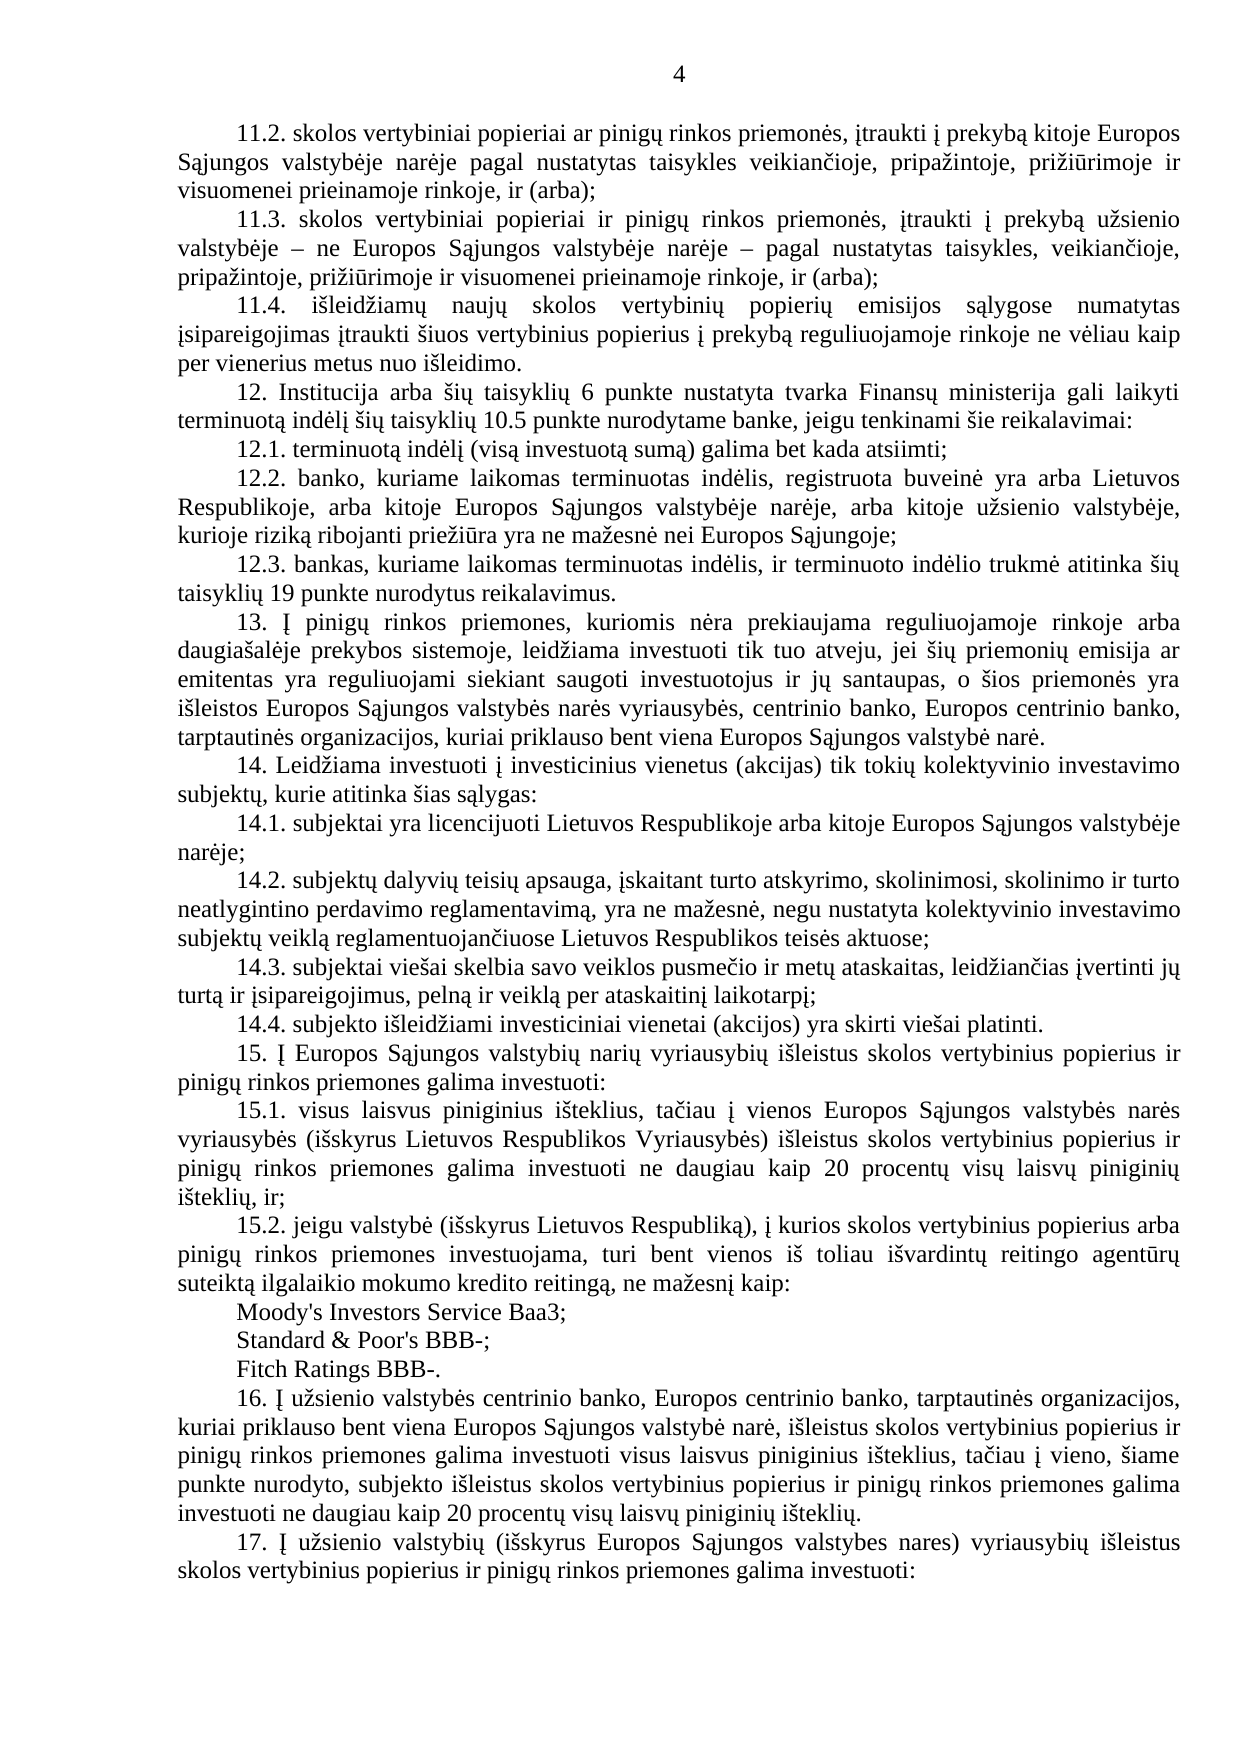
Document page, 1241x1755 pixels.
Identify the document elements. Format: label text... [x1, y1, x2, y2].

text 11.4. išleidžiamų naujų skolos vertybinių popierių emisijos sąlygose numatytas įsipareigojimas įtraukti šiuos vertybinius popierius į prekybą reguliuojamoje rinkoje ne vėliau kaip per vienerius metus nuo išleidimo. [177, 291, 1181, 377]
text 11.3. skolos vertybiniai popieriai ir pinigų rinkos priemonės, įtraukti į prekybą užsienio valstybėje – ne Europos Sąjungos valstybėje narėje – pagal nustatytas taisykles, veikiančioje, pripažintoje, prižiūrimoje ir visuomenei prieinamoje rinkoje, ir (arba); [177, 204, 1181, 291]
text 15.2. jeigu valstybė (išskyrus Lietuvos Respubliką), į kurios skolos vertybinius popierius arba pinigų rinkos priemones investuojama, turi bent vienos iš toliau išvardintų reitingo agentūrų suteiktą ilgalaikio mokumo kredito reitingą, ne mažesnį kaip: [177, 1211, 1181, 1297]
text 13. Į pinigų rinkos priemones, kuriomis nėra prekiaujama reguliuojamoje rinkoje arba daugiašalėje prekybos sistemoje, leidžiama investuoti tik tuo atveju, jei šių priemonių emisija ar emitentas yra reguliuojami siekiant saugoti investuotojus ir jų santaupas, o šios priemonės yra išleistos Europos Sąjungos valstybės narės vyriausybės, centrinio banko, Europos centrinio banko, tarptautinės organizacijos, kuriai priklauso bent viena Europos Sąjungos valstybė narė. [177, 607, 1181, 751]
text 12.1. terminuotą indėlį (visą investuotą sumą) galima bet kada atsiimti; [177, 434, 1181, 463]
text 14.2. subjektų dalyvių teisių apsauga, įskaitant turto atskyrimo, skolinimosi, skolinimo ir turto neatlygintino perdavimo reglamentavimą, yra ne mažesnė, negu nustatyta kolektyvinio investavimo subjektų veiklą reglamentuojančiuose Lietuvos Respublikos teisės aktuose; [177, 866, 1181, 952]
text 14. Leidžiama investuoti į investicinius vienetus (akcijas) tik tokių kolektyvinio investavimo subjektų, kurie atitinka šias sąlygas: [177, 751, 1181, 808]
text 11.2. skolos vertybiniai popieriai ar pinigų rinkos priemonės, įtraukti į prekybą kitoje Europos Sąjungos valstybėje narėje pagal nustatytas taisykles veikiančioje, pripažintoje, prižiūrimoje ir visuomenei prieinamoje rinkoje, ir (arba); [177, 118, 1181, 204]
text 17. Į užsienio valstybių (išskyrus Europos Sąjungos valstybes nares) vyriausybių išleistus skolos vertybinius popierius ir pinigų rinkos priemones galima investuoti: [177, 1527, 1181, 1584]
text Standard & Poor's BBB-; [177, 1326, 1181, 1354]
text Fitch Ratings BBB-. [177, 1354, 1181, 1383]
text 12.2. banko, kuriame laikomas terminuotas indėlis, registruota buveinė yra arba Lietuvos Respublikoje, arba kitoje Europos Sąjungos valstybėje narėje, arba kitoje užsienio valstybėje, kurioje riziką ribojanti priežiūra yra ne mažesnė nei Europos Sąjungoje; [177, 463, 1181, 549]
text 14.1. subjektai yra licencijuoti Lietuvos Respublikoje arba kitoje Europos Sąjungos valstybėje narėje; [177, 808, 1181, 866]
text Moody's Investors Service Baa3; [177, 1297, 1181, 1326]
text 15. Į Europos Sąjungos valstybių narių vyriausybių išleistus skolos vertybinius popierius ir pinigų rinkos priemones galima investuoti: [177, 1038, 1181, 1096]
text 12. Institucija arba šių taisyklių 6 punkte nustatyta tvarka Finansų ministerija gali laikyti terminuotą indėlį šių taisyklių 10.5 punkte nurodytame banke, jeigu tenkinami šie reikalavimai: [177, 377, 1181, 434]
text 12.3. bankas, kuriame laikomas terminuotas indėlis, ir terminuoto indėlio trukmė atitinka šių taisyklių 19 punkte nurodytus reikalavimus. [177, 549, 1181, 607]
text 14.3. subjektai viešai skelbia savo veiklos pusmečio ir metų ataskaitas, leidžiančias įvertinti jų turtą ir įsipareigojimus, pelną ir veiklą per ataskaitinį laikotarpį; [177, 952, 1181, 1009]
text 15.1. visus laisvus piniginius išteklius, tačiau į vienos Europos Sąjungos valstybės narės vyriausybės (išskyrus Lietuvos Respublikos Vyriausybės) išleistus skolos vertybinius popierius ir pinigų rinkos priemones galima investuoti ne daugiau kaip 20 procentų visų laisvų piniginių išteklių, ir; [177, 1096, 1181, 1211]
text 14.4. subjekto išleidžiami investiciniai vienetai (akcijos) yra skirti viešai platinti. [177, 1009, 1181, 1038]
text 16. Į užsienio valstybės centrinio banko, Europos centrinio banko, tarptautinės organizacijos, kuriai priklauso bent viena Europos Sąjungos valstybė narė, išleistus skolos vertybinius popierius ir pinigų rinkos priemones galima investuoti visus laisvus piniginius išteklius, tačiau į vieno, šiame punkte nurodyto, subjekto išleistus skolos vertybinius popierius ir pinigų rinkos priemones galima investuoti ne daugiau kaip 20 procentų visų laisvų piniginių išteklių. [177, 1383, 1181, 1527]
